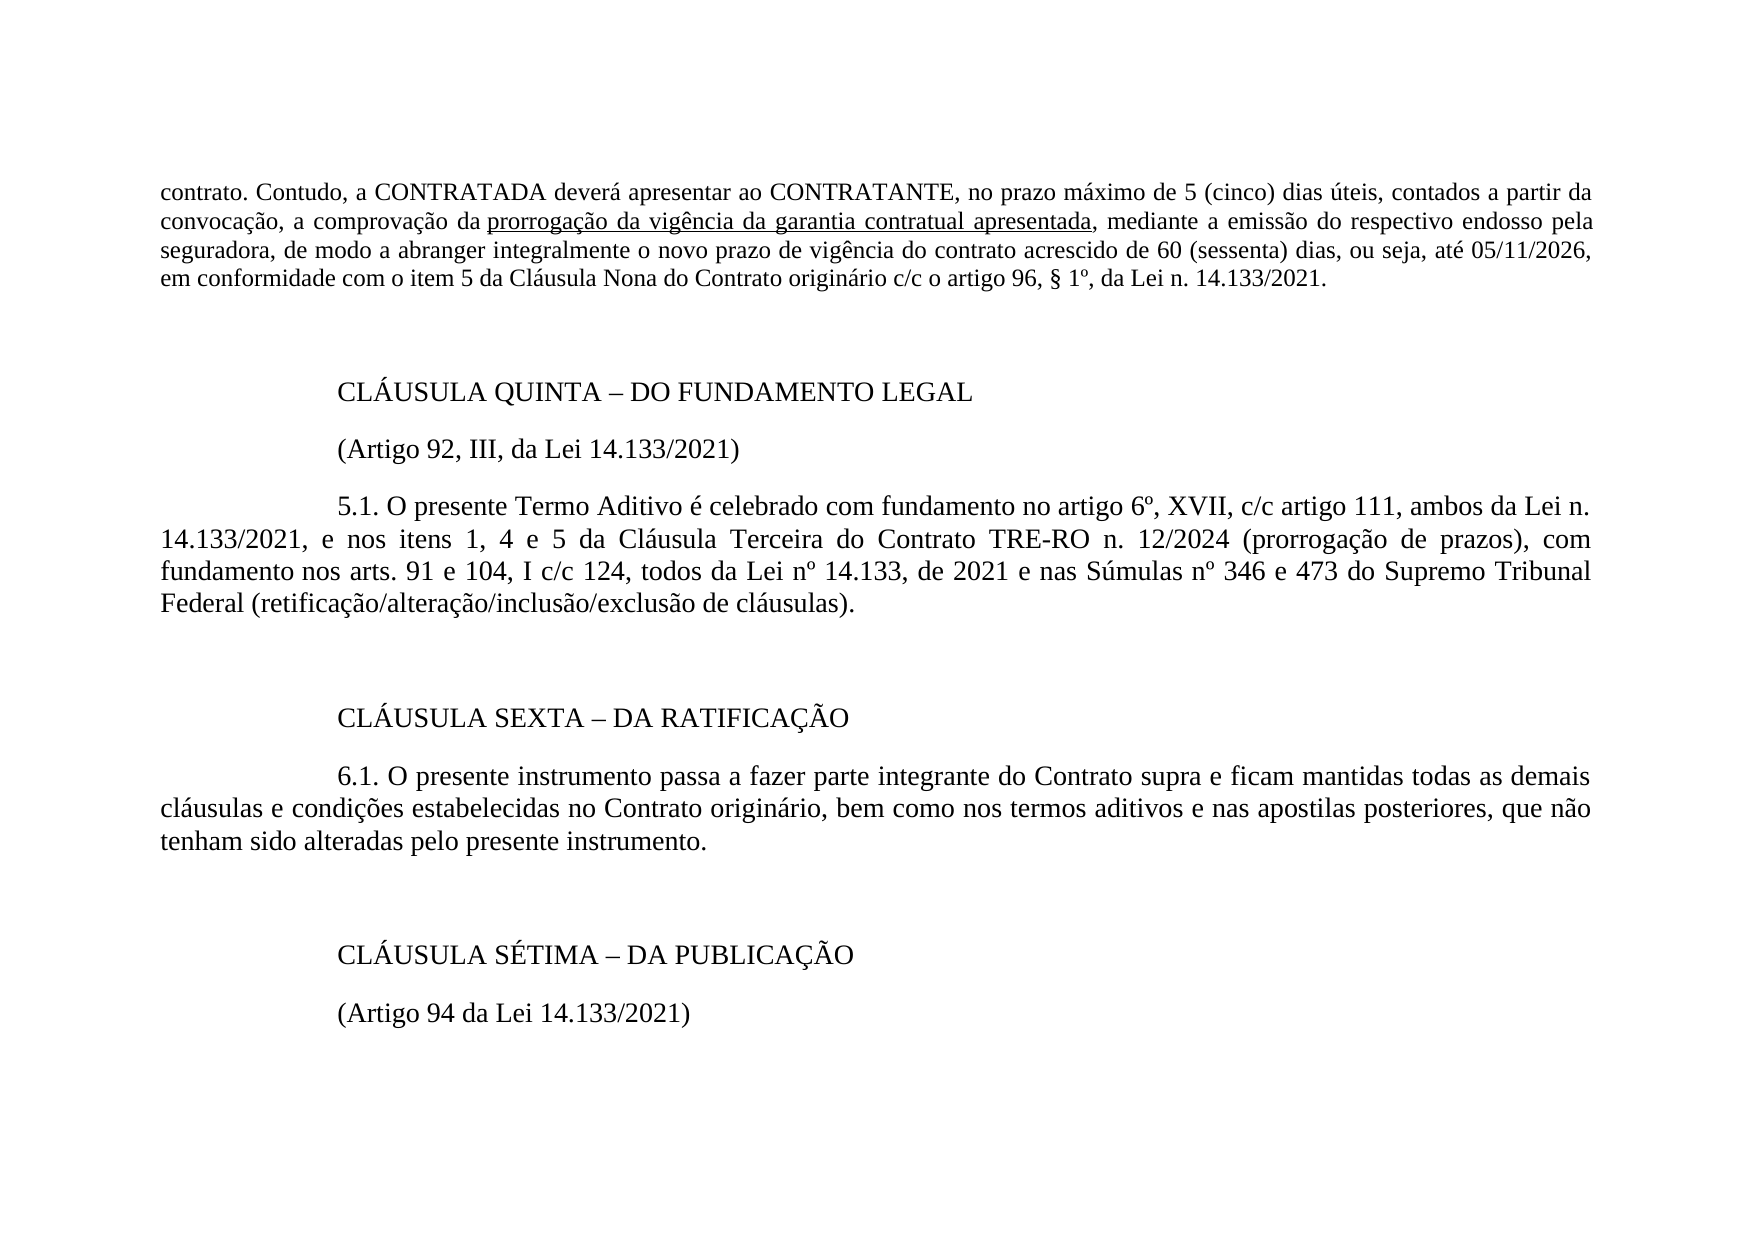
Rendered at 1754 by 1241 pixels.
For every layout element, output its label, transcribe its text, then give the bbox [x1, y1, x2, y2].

text 5.1. O presente Termo Aditivo é celebrado com fundamento no artigo 6º, XVII, c/c artigo 111, ambos da Lei n. 14.133/2021, e nos itens 1, 4 e 5 da Cláusula Terceira do Contrato TRE-RO n. 12/2024 (prorrogação de prazos), com fundamento nos arts. 91 e 104, I c/c 124, todos da Lei nº 14.133, de 2021 e nas Súmulas nº 346 e 473 do Supremo Tribunal Federal (retificação/alteração/inclusão/exclusão de cláusulas). [160, 489, 1594, 619]
text 6.1. O presente instrumento passa a fazer parte integrante do Contrato supra e ficam mantidas todas as demais cláusulas e condições estabelecidas no Contrato originário, bem como nos termos aditivos e nas apostilas posteriores, que não tenham sido alteradas pelo presente instrumento. [160, 759, 1594, 856]
text CLÁUSULA SÉTIMA – DA PUBLICAÇÃO [160, 938, 1594, 971]
text contrato. Contudo, a CONTRATADA deverá apresentar ao CONTRATANTE, no prazo máximo de 5 (cinco) dias úteis, contados a partir da convocação, a comprovação da prorrogação da vigência da garantia contratual apresentada, mediante a emissão do respectivo endosso pela seguradora, de modo a abranger integralmente o novo prazo de vigência do contrato acrescido de 60 (sessenta) dias, ou seja, até 05/11/2026, em conformidade com o item 5 da Cláusula Nona do Contrato originário c/c o artigo 96, § 1º, da Lei n. 14.133/2021. [160, 177, 1594, 292]
text (Artigo 92, III, da Lei 14.133/2021) [160, 432, 1594, 464]
text (Artigo 94 da Lei 14.133/2021) [160, 996, 1594, 1028]
text CLÁUSULA SEXTA – DA RATIFICAÇÃO [160, 701, 1594, 734]
text CLÁUSULA QUINTA – DO FUNDAMENTO LEGAL [160, 374, 1594, 407]
